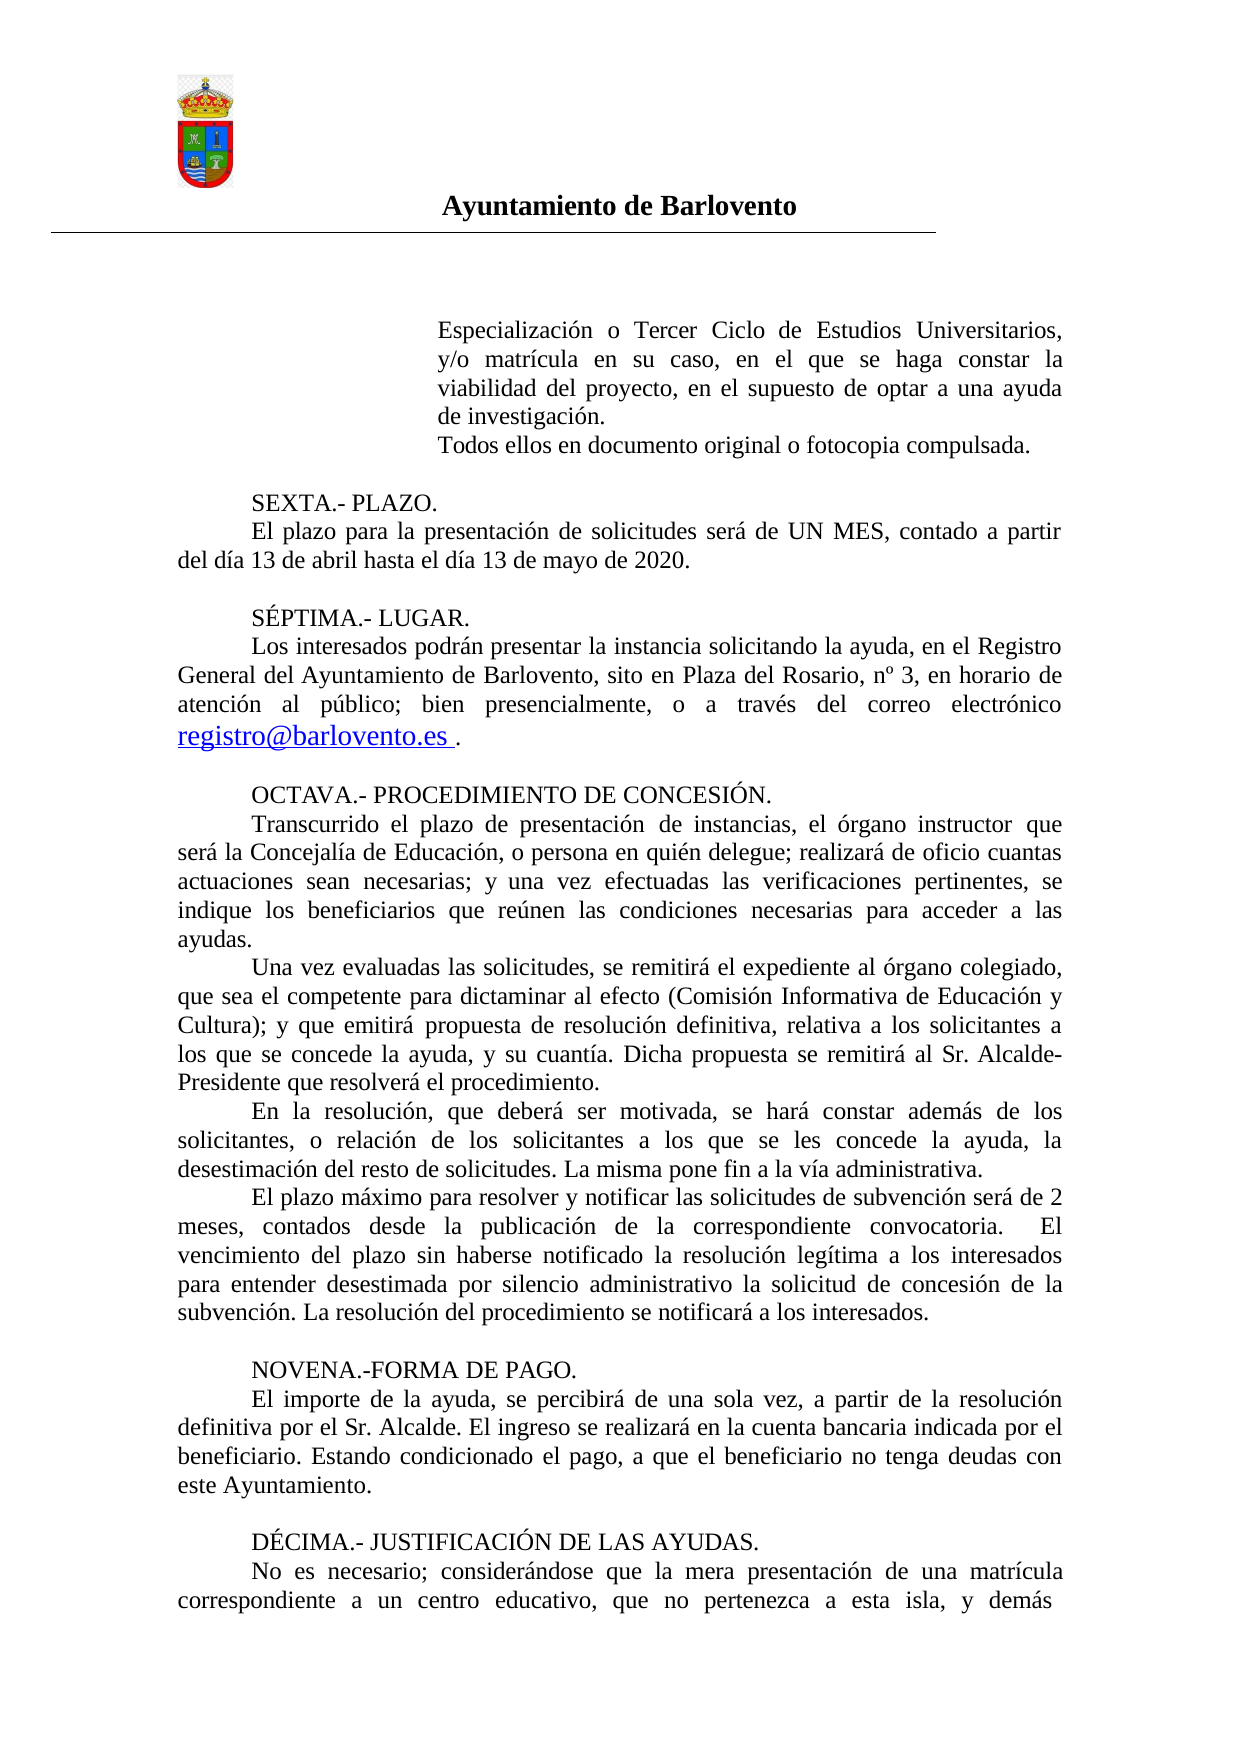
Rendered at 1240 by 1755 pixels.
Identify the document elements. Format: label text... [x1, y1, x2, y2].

text Todos ellos en documento original o fotocopia compulsada. [437, 430, 1196, 459]
text Una vez evaluadas las solicitudes, se remitirá el expediente al órgano colegiado, que sea el competente para dictaminar al efecto (Comisión Informativa de Educación y Cultura); y que emitirá propuesta de resolución definitiva, relativa a los solicitantes a los que se concede la ayuda, y su cuantía. Dicha propuesta se remitirá al Sr. Alcalde- Presidente que resolverá el procedimiento. [177, 952, 1062, 1096]
text SÉPTIMA.- LUGAR. [251, 603, 1196, 631]
text OCTAVA.- PROCEDIMIENTO DE CONCESIÓN. [251, 780, 1196, 809]
text Transcurrido el plazo de presentación de instancias, el órgano instructor que será la Concejalía de Educación, o persona en quién delegue; realizará de oficio cuantas actuaciones sean necesarias; y una vez efectuadas las verificaciones pertinentes, se indique los beneficiarios que reúnen las condiciones necesarias para acceder a las ayudas. [177, 809, 1063, 952]
text DÉCIMA.- JUSTIFICACIÓN DE LAS AYUDAS. [251, 1527, 1196, 1556]
text Los interesados podrán presentar la instancia solicitando la ayuda, en el Registro General del Ayuntamiento de Barlovento, sito en Plaza del Rosario, nº 3, en horario de atención al público; bien presencialmente, o a través del correo electrónico registro@barlovento.es . [177, 631, 1062, 751]
text NOVENA.-FORMA DE PAGO. [251, 1355, 1196, 1384]
text El plazo para la presentación de solicitudes será de UN MES, contado a partir del día 13 de abril hasta el día 13 de mayo de 2020. [177, 516, 1062, 574]
text No es necesario; considerándose que la mera presentación de una matrícula correspondiente a un centro educativo, que no pertenezca a esta isla, y demás [177, 1556, 1063, 1614]
text El importe de la ayuda, se percibirá de una sola vez, a partir de la resolución definitiva por el Sr. Alcalde. El ingreso se realizará en la cuenta bancaria indicada por el beneficiario. Estando condicionado el pago, a que el beneficiario no tenga deudas con este Ayuntamiento. [177, 1384, 1063, 1499]
text En la resolución, que deberá ser motivada, se hará constar además de los solicitantes, o relación de los solicitantes a los que se les concede la ayuda, la desestimación del resto de solicitudes. La misma pone fin a la vía administrativa. [177, 1096, 1062, 1182]
text SEXTA.- PLAZO. [251, 488, 1196, 516]
text Especialización o Tercer Ciclo de Estudios Universitarios, y/o matrícula en su caso, en el que se haga constar la viabilidad del proyecto, en el supuesto de optar a una ayuda de investigación. [437, 315, 1063, 430]
text El plazo máximo para resolver y notificar las solicitudes de subvención será de 2 meses, contados desde la publicación de la correspondiente convocatoria. El vencimiento del plazo sin haberse notificado la resolución legítima a los interesados para entender desestimada por silencio administrativo la solicitud de concesión de la subvención. La resolución del procedimiento se notificará a los interesados. [177, 1182, 1063, 1326]
